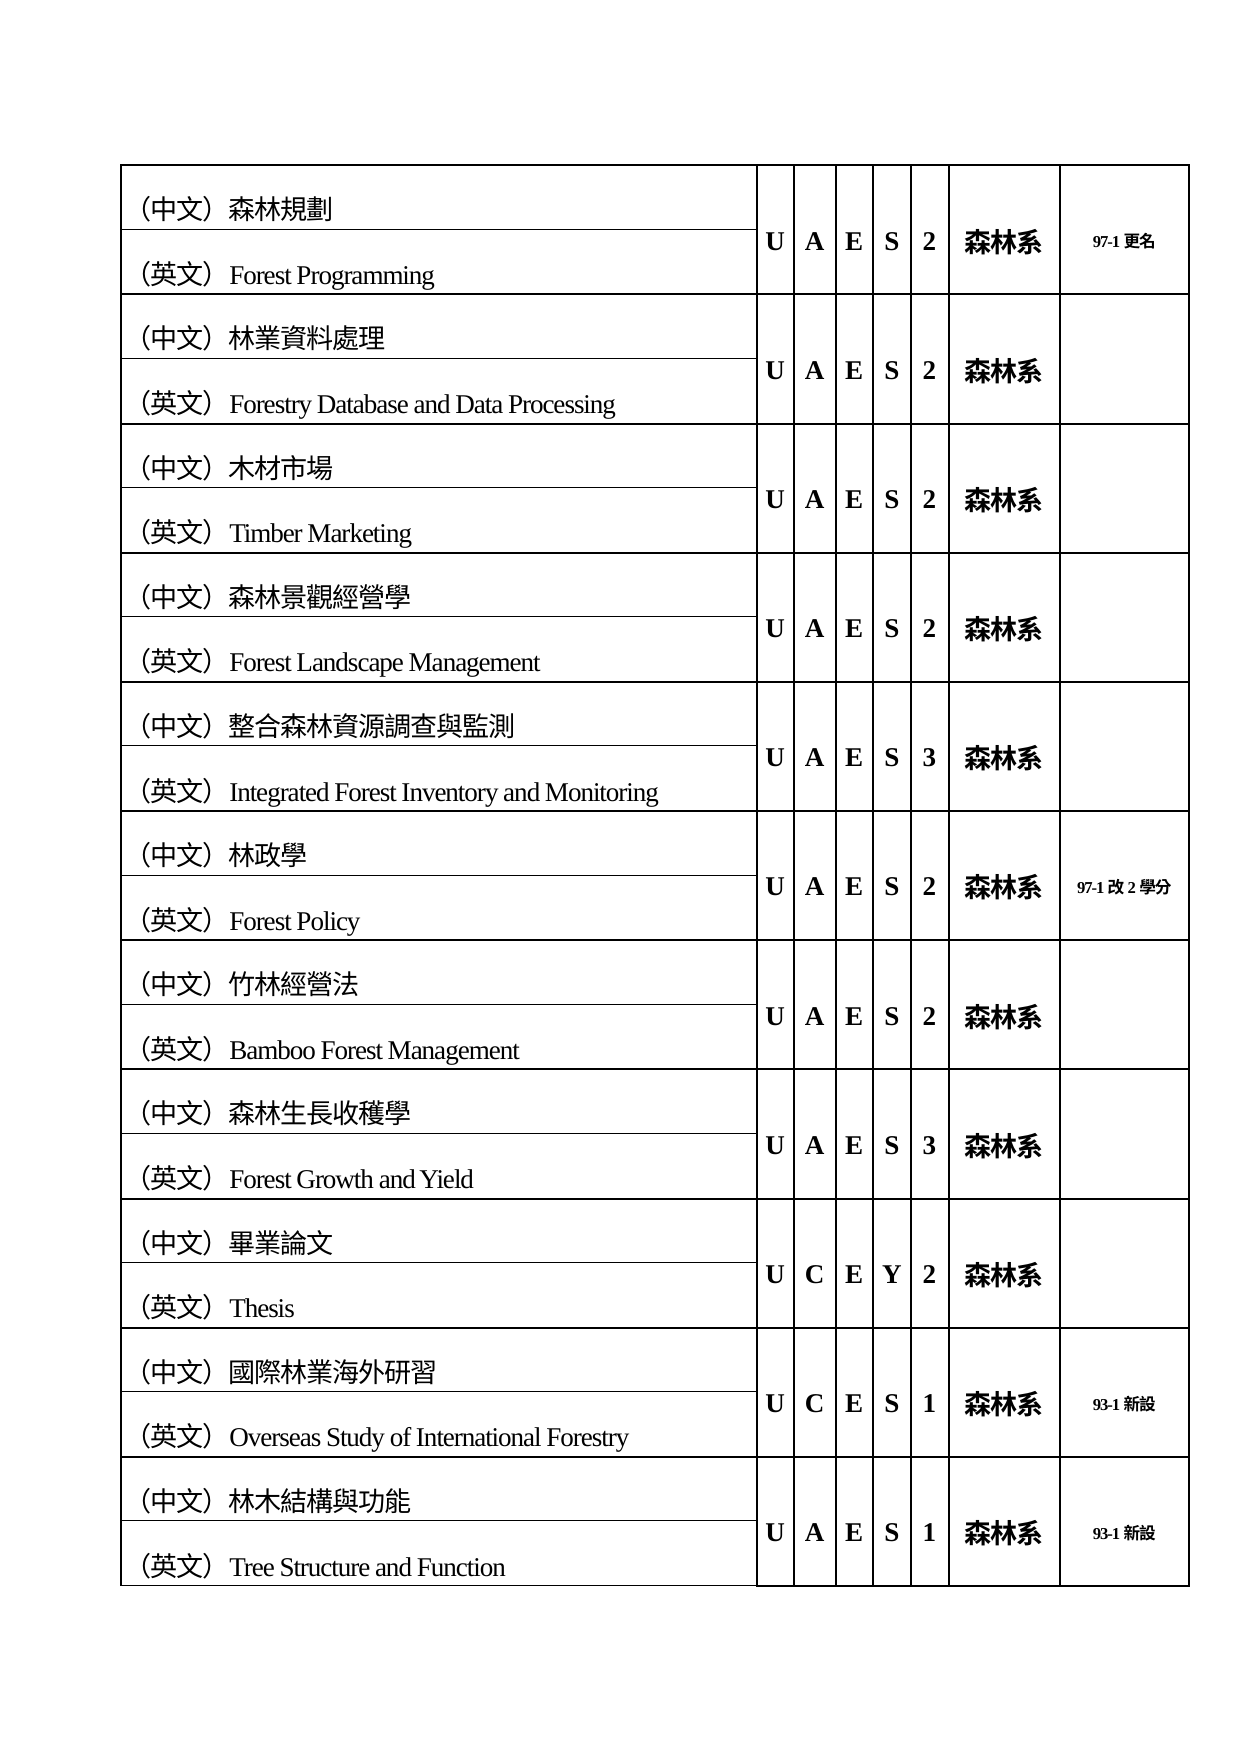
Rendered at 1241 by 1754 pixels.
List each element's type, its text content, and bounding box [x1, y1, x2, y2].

table_cell 2 [912, 554, 948, 681]
table_cell E [837, 1458, 872, 1585]
table_cell [1061, 1070, 1188, 1197]
table_cell [1061, 425, 1188, 552]
table_cell S [874, 166, 910, 293]
table_cell S [874, 425, 910, 552]
table_cell U [758, 941, 793, 1068]
table_cell （中文）森林景觀經營學 [122, 554, 756, 616]
table_cell 1 [912, 1458, 948, 1585]
table_cell E [837, 683, 872, 810]
table_cell E [837, 166, 872, 293]
table_cell （英文）Forest Programming [122, 230, 756, 293]
table_cell 93-1新設 [1061, 1458, 1188, 1585]
table_cell 3 [912, 1070, 948, 1197]
table_cell （中文）木材市場 [122, 425, 756, 487]
table_cell 2 [912, 941, 948, 1068]
table_cell （中文）林木結構與功能 [122, 1458, 756, 1520]
table_cell [1061, 554, 1188, 681]
table_cell 森林系 [950, 425, 1059, 552]
table_cell 97-1更名 [1061, 166, 1188, 293]
table_cell E [837, 812, 872, 939]
table_cell E [837, 1329, 872, 1456]
table_cell S [874, 941, 910, 1068]
table_cell A [795, 812, 835, 939]
table_cell E [837, 941, 872, 1068]
table_cell （中文）林業資料處理 [122, 295, 756, 358]
table_cell U [758, 425, 793, 552]
table_cell 森林系 [950, 1070, 1059, 1197]
table_cell 森林系 [950, 812, 1059, 939]
table_cell S [874, 1458, 910, 1585]
table_cell U [758, 1200, 793, 1327]
table_cell 森林系 [950, 1329, 1059, 1456]
table_cell （英文）Forest Landscape Management [122, 617, 756, 681]
table_cell 93-1新設 [1061, 1329, 1188, 1456]
table_cell 3 [912, 683, 948, 810]
table_cell （英文）Integrated Forest Inventory and Monitoring [122, 746, 756, 810]
table_cell 2 [912, 1200, 948, 1327]
table_cell 2 [912, 812, 948, 939]
table_cell A [795, 554, 835, 681]
table_cell 森林系 [950, 554, 1059, 681]
table_cell A [795, 941, 835, 1068]
table_cell E [837, 425, 872, 552]
table_cell A [795, 1070, 835, 1197]
table_cell A [795, 1458, 835, 1585]
table_cell （英文）Overseas Study of International Forestry [122, 1392, 756, 1456]
table_cell U [758, 683, 793, 810]
table_cell （中文）森林規劃 [122, 166, 756, 229]
table_cell U [758, 812, 793, 939]
table_cell U [758, 166, 793, 293]
table_cell 森林系 [950, 1200, 1059, 1327]
table_cell 97-1改2學分 [1061, 812, 1188, 939]
table_cell A [795, 425, 835, 552]
table_cell E [837, 554, 872, 681]
table_cell A [795, 166, 835, 293]
table_cell C [795, 1329, 835, 1456]
table_cell 森林系 [950, 941, 1059, 1068]
table_cell （中文）畢業論文 [122, 1200, 756, 1262]
table_cell E [837, 1070, 872, 1197]
table_cell A [795, 683, 835, 810]
table_cell 2 [912, 425, 948, 552]
table_cell [1061, 1200, 1188, 1327]
table_cell S [874, 683, 910, 810]
table_cell E [837, 1200, 872, 1327]
table_cell 2 [912, 295, 948, 422]
table_cell [1061, 941, 1188, 1068]
table_cell Y [874, 1200, 910, 1327]
table_cell A [795, 295, 835, 422]
table_cell S [874, 812, 910, 939]
table_cell （英文）Tree Structure and Function [122, 1521, 756, 1585]
table_cell （中文）整合森林資源調查與監測 [122, 683, 756, 745]
table_cell 森林系 [950, 683, 1059, 810]
table_cell S [874, 1329, 910, 1456]
table_cell （中文）竹林經營法 [122, 941, 756, 1004]
table_cell （中文）國際林業海外研習 [122, 1329, 756, 1391]
table_cell 1 [912, 1329, 948, 1456]
table_cell C [795, 1200, 835, 1327]
table_cell E [837, 295, 872, 422]
table_cell S [874, 554, 910, 681]
table_cell U [758, 1329, 793, 1456]
table_cell 森林系 [950, 166, 1059, 293]
table_cell 森林系 [950, 1458, 1059, 1585]
table_cell U [758, 1458, 793, 1585]
table_cell 森林系 [950, 295, 1059, 422]
table_cell （中文）森林生長收穫學 [122, 1070, 756, 1133]
table_cell U [758, 554, 793, 681]
table_cell S [874, 295, 910, 422]
table_cell U [758, 295, 793, 422]
table_cell （英文）Forest Growth and Yield [122, 1134, 756, 1197]
table_cell [1061, 295, 1188, 422]
table_cell （英文）Bamboo Forest Management [122, 1005, 756, 1068]
table_cell （英文）Forest Policy [122, 876, 756, 939]
table_cell U [758, 1070, 793, 1197]
table_cell （英文）Thesis [122, 1263, 756, 1327]
table_cell （中文）林政學 [122, 812, 756, 874]
table_cell [1061, 683, 1188, 810]
table_cell （英文）Timber Marketing [122, 488, 756, 552]
table_cell （英文）Forestry Database and Data Processing [122, 359, 756, 422]
table_cell 2 [912, 166, 948, 293]
table_cell S [874, 1070, 910, 1197]
